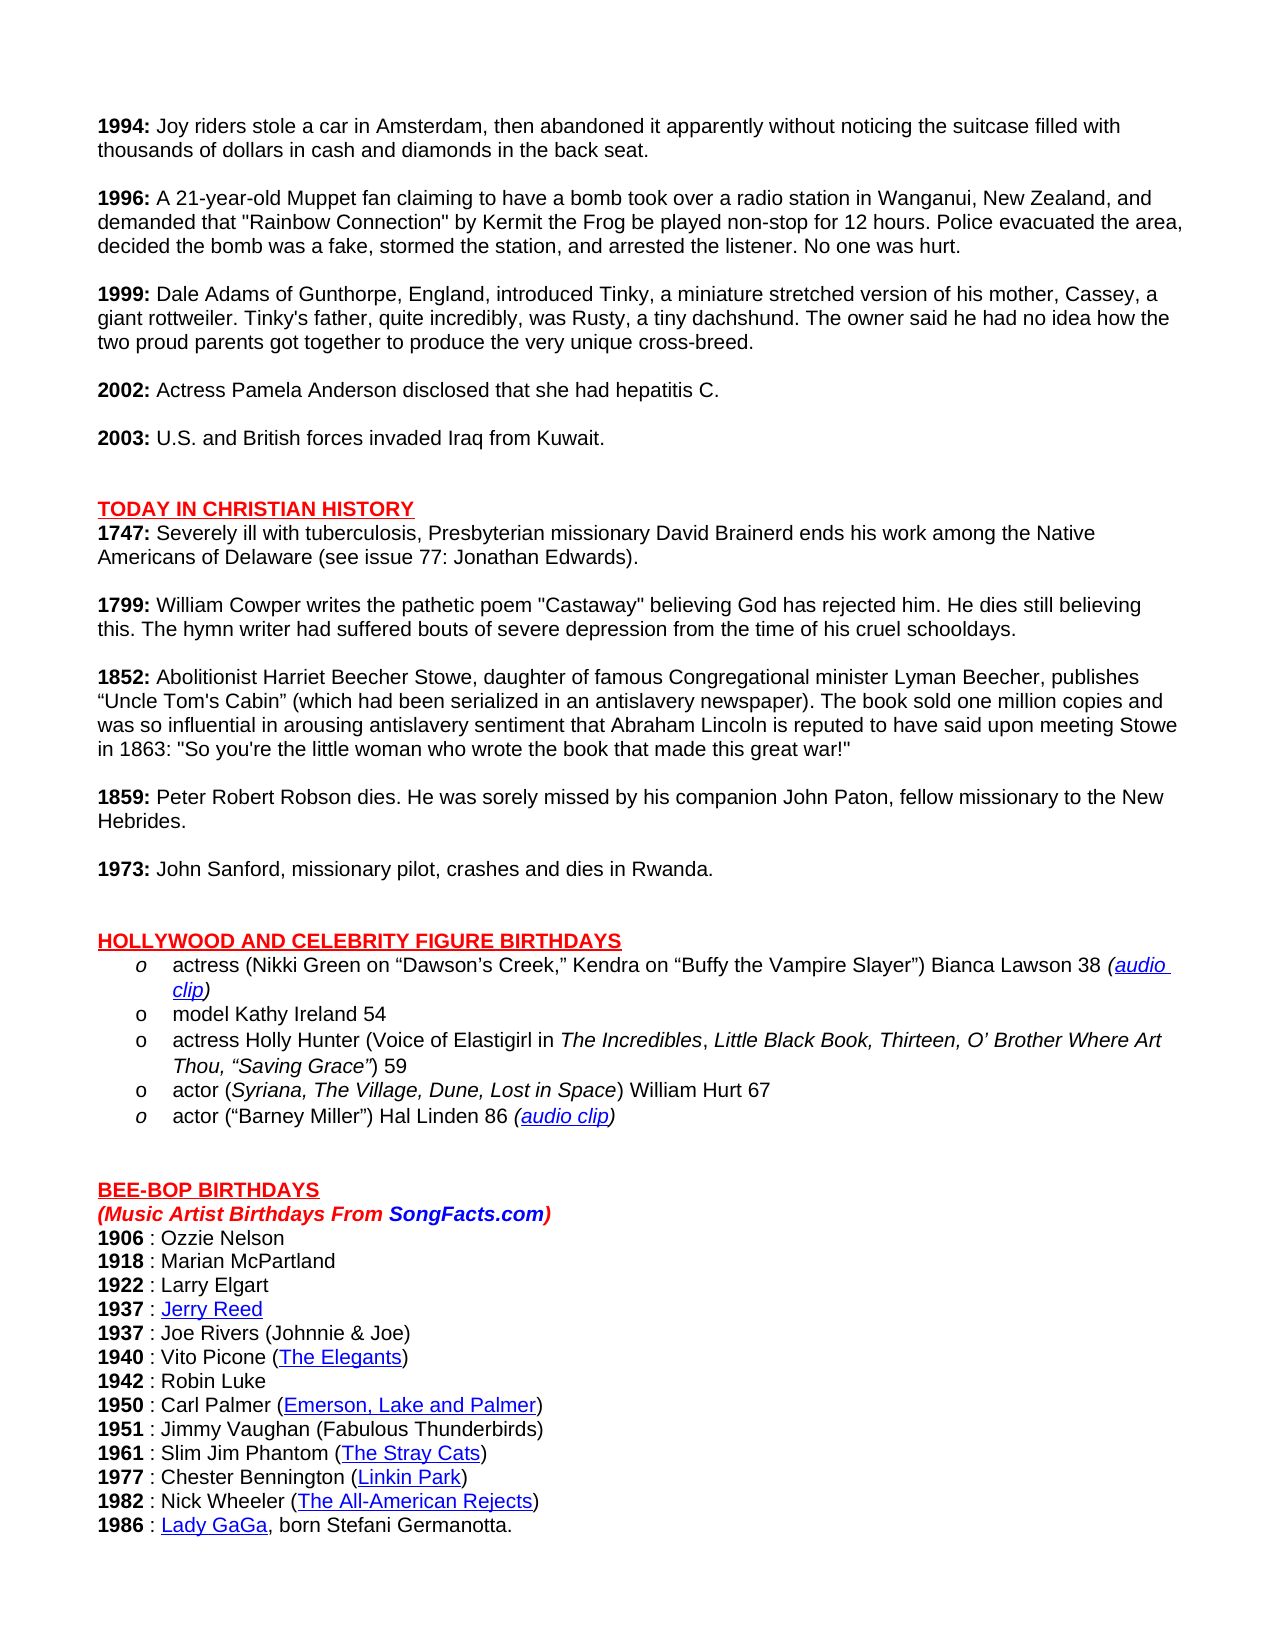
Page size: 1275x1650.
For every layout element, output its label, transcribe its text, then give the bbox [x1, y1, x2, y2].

text 1996: A 21-year-old Muppet fan claiming to have a bomb took over a radio station in Wanganui, New Zealand, and demanded that "Rainbow Connection" by Kermit the Frog be played non-stop for 12 hours. Police evacuated the area, decided the bomb was a fake, stormed the station, and arrested the listener. No one was hurt. [97, 186, 1185, 258]
text 1994: Joy riders stole a car in Amsterdam, then abandoned it apparently without noticing the suitcase filled with thousands of dollars in cash and diamonds in the back seat. [97, 114, 1185, 162]
text BEE-BOP BIRTHDAYS [97, 1177, 1185, 1201]
text 1950 : Carl Palmer (Emerson, Lake and Palmer) [97, 1393, 1185, 1417]
text 1973: John Sanford, missionary pilot, crashes and dies in Rwanda. [97, 857, 1185, 881]
text 2002: Actress Pamela Anderson disclosed that she had hepatitis C. [97, 377, 1185, 401]
text 1799: William Cowper writes the pathetic poem "Castaway" believing God has rejected him. He dies still believing this. The hymn writer had suffered bouts of severe depression from the time of his cruel schooldays. [97, 593, 1185, 641]
text TODAY IN CHRISTIAN HISTORY [97, 497, 1185, 521]
text 2003: U.S. and British forces invaded Iraq from Kuwait. [97, 425, 1185, 449]
list actor (“Barney Miller”) Hal Linden 86 (audio clip) [135, 1104, 1185, 1129]
text 1951 : Jimmy Vaughan (Fabulous Thunderbirds) [97, 1417, 1185, 1441]
text 1937 : Jerry Reed [97, 1297, 1185, 1321]
text HOLLYWOOD AND CELEBRITY FIGURE BIRTHDAYS [97, 928, 1185, 952]
text 1747: Severely ill with tuberculosis, Presbyterian missionary David Brainerd ends his work among the Native Americans of Delaware (see issue 77: Jonathan Edwards). [97, 521, 1185, 569]
text 1982 : Nick Wheeler (The All-American Rejects) [97, 1489, 1185, 1513]
text 1977 : Chester Bennington (Linkin Park) [97, 1465, 1185, 1489]
text 1937 : Joe Rivers (Johnnie & Joe) [97, 1321, 1185, 1345]
text 1918 : Marian McPartland [97, 1249, 1185, 1273]
text 1906 : Ozzie Nelson [97, 1225, 1185, 1249]
list model Kathy Ireland 54 [135, 1002, 1185, 1028]
text 1942 : Robin Luke [97, 1369, 1185, 1393]
text 1940 : Vito Picone (The Elegants) [97, 1345, 1185, 1369]
list actress (Nikki Green on “Dawson’s Creek,” Kendra on “Buffy the Vampire Slayer”) Bianca Lawson 38 (audio clip) [135, 952, 1185, 1002]
text 1859: Peter Robert Robson dies. He was sorely missed by his companion John Paton, fellow missionary to the New Hebrides. [97, 785, 1185, 833]
text 1922 : Larry Elgart [97, 1273, 1185, 1297]
text 1852: Abolitionist Harriet Beecher Stowe, daughter of famous Congregational minister Lyman Beecher, publishes “Uncle Tom's Cabin” (which had been serialized in an antislavery newspaper). The book sold one million copies and was so influential in arousing antislavery sentiment that Abraham Lincoln is reputed to have said upon meeting Stowe in 1863: "So you're the little woman who wrote the book that made this great war!" [97, 665, 1185, 761]
text 1986 : Lady GaGa, born Stefani Germanotta. [97, 1513, 1185, 1537]
list actress Holly Hunter (Voice of Elastigirl in The Incredibles, Little Black Book, Thirteen, O’ Brother Where Art Thou, “Saving Grace”) 59 [135, 1028, 1185, 1078]
text (Music Artist Birthdays From SongFacts.com) [97, 1201, 1185, 1225]
text 1961 : Slim Jim Phantom (The Stray Cats) [97, 1441, 1185, 1465]
text 1999: Dale Adams of Gunthorpe, England, introduced Tinky, a miniature stretched version of his mother, Cassey, a giant rottweiler. Tinky's father, quite incredibly, was Rusty, a tiny dachshund. The owner said he had no idea how the two proud parents got together to produce the very unique cross-breed. [97, 282, 1185, 353]
list actor (Syriana, The Village, Dune, Lost in Space) William Hurt 67 [135, 1078, 1185, 1104]
